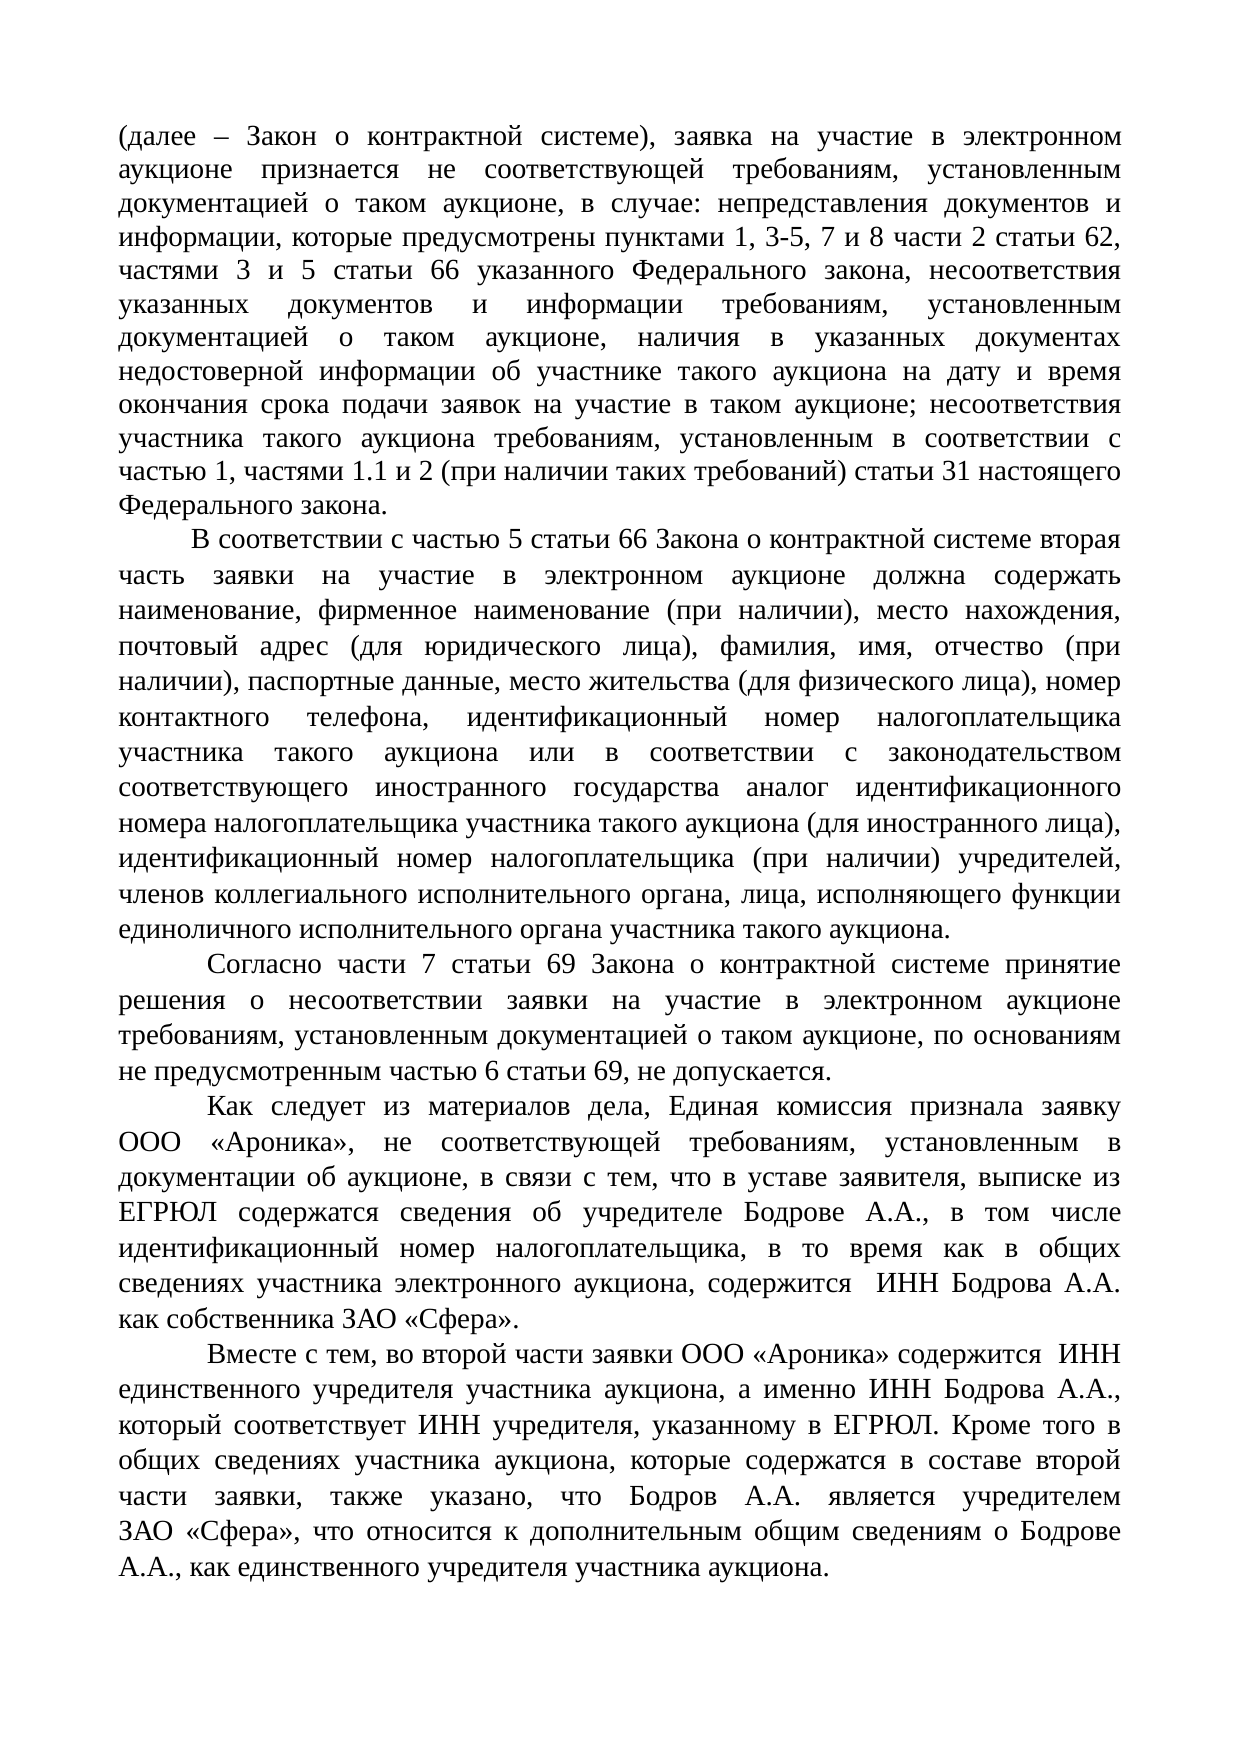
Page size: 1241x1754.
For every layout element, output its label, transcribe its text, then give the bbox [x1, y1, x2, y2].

text В соответствии с частью 5 статьи 66 Закона о контрактной системе вторая часть заявки на участие в электронном аукционе должна содержать наименование, фирменное наименование (при наличии), место нахождения, почтовый адрес (для юридического лица), фамилия, имя, отчество (при наличии), паспортные данные, место жительства (для физического лица), номер контактного телефона, идентификационный номер налогоплательщика участника такого аукциона или в соответствии с законодательством соответствующего иностранного государства аналог идентификационного номера налогоплательщика участника такого аукциона (для иностранного лица), идентификационный номер налогоплательщика (при наличии) учредителей, членов коллегиального исполнительного органа, лица, исполняющего функции единоличного исполнительного органа участника такого аукциона. [118, 521, 1122, 946]
text Согласно части 7 статьи 69 Закона о контрактной системе принятие решения о несоответствии заявки на участие в электронном аукционе требованиям, установленным документацией о таком аукционе, по основаниям не предусмотренным частью 6 статьи 69, не допускается. [118, 946, 1122, 1087]
text Вместе с тем, во второй части заявки ООО «Ароника» содержится ИНН единственного учредителя участника аукциона, а именно ИНН Бодрова А.А., который соответствует ИНН учредителя, указанному в ЕГРЮЛ. Кроме того в общих сведениях участника аукциона, которые содержатся в составе второй части заявки, также указано, что Бодров А.А. является учредителем ЗАО «Сфера», что относится к дополнительным общим сведениям о Бодрове А.А., как единственного учредителя участника аукциона. [118, 1335, 1122, 1583]
text Как следует из материалов дела, Единая комиссия признала заявку ООО «Ароника», не соответствующей требованиям, установленным в документации об аукционе, в связи с тем, что в уставе заявителя, выписке из ЕГРЮЛ содержатся сведения об учредителе Бодрове А.А., в том числе идентификационный номер налогоплательщика, в то время как в общих сведениях участника электронного аукциона, содержится ИНН Бодрова А.А. как собственника ЗАО «Сфера». [118, 1087, 1122, 1335]
text (далее – Закон о контрактной системе), заявка на участие в электронном аукционе признается не соответствующей требованиям, установленным документацией о таком аукционе, в случае: непредставления документов и информации, которые предусмотрены пунктами 1, 3-5, 7 и 8 части 2 статьи 62, частями 3 и 5 статьи 66 указанного Федерального закона, несоответствия указанных документов и информации требованиям, установленным документацией о таком аукционе, наличия в указанных документах недостоверной информации об участнике такого аукциона на дату и время окончания срока подачи заявок на участие в таком аукционе; несоответствия участника такого аукциона требованиям, установленным в соответствии с частью 1, частями 1.1 и 2 (при наличии таких требований) статьи 31 настоящего Федерального закона. [118, 118, 1122, 521]
